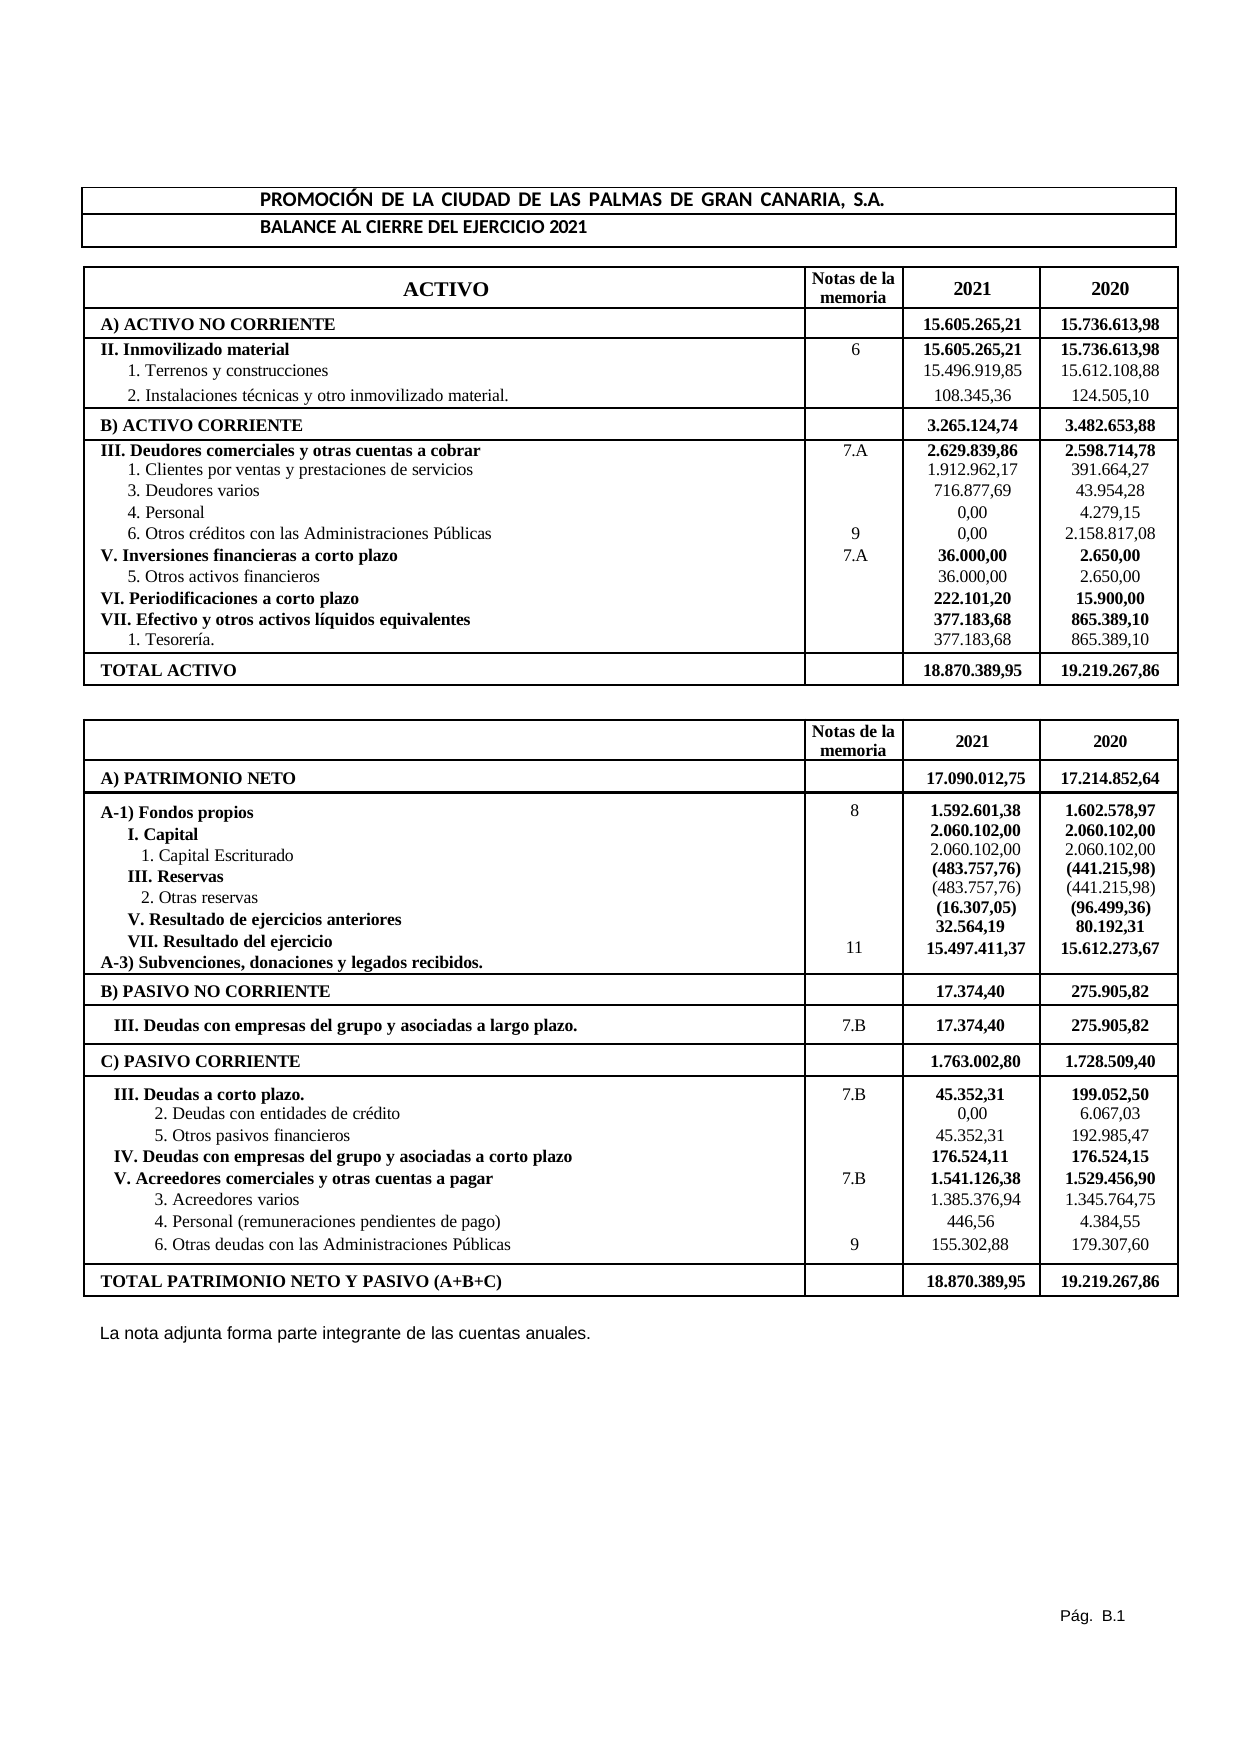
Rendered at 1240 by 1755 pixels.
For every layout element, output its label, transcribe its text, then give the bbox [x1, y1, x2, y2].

table_cell 6. Otros créditos con las Administraciones Públicas [85, 524, 804, 545]
table_cell 4.279,15 [1041, 503, 1177, 524]
table_cell 124.505,10 [1041, 383, 1177, 407]
table_cell VI. Periodificaciones a corto plazo [85, 589, 804, 610]
table_cell 17.214.852,64 [1041, 761, 1177, 791]
table_cell 5. Otros pasivos financieros [85, 1126, 804, 1147]
table_cell 0,00 [904, 1104, 1039, 1126]
table_cell 19.219.267,86 [1041, 1265, 1177, 1295]
table_cell [806, 917, 902, 936]
table_cell 2.650,00 [1041, 545, 1177, 567]
table_cell 2.158.817,08 [1041, 524, 1177, 545]
table_cell 0,00 [904, 503, 1039, 524]
table_cell 1.345.764,75 [1041, 1190, 1177, 1211]
table_cell III. Deudores comerciales y otras cuentas a cobrar [85, 441, 804, 460]
table_cell 36.000,00 [904, 567, 1039, 588]
table_cell 1.912.962,17 [904, 460, 1039, 481]
table_cell 2.650,00 [1041, 567, 1177, 588]
table_cell 716.877,69 [904, 481, 1039, 502]
table_cell 1.763.002,80 [904, 1045, 1039, 1075]
table_cell B) ACTIVO CORRIENTE [85, 409, 804, 439]
table_header [85, 721, 804, 759]
table_cell 7.B [806, 1006, 902, 1043]
table_cell TOTAL ACTIVO [85, 654, 804, 683]
table_cell IV. Deudas con empresas del grupo y asociadas a corto plazo [85, 1147, 804, 1169]
table_cell [806, 898, 902, 917]
table_cell 176.524,15 [1041, 1147, 1177, 1169]
table_cell 17.374,40 [904, 1006, 1039, 1043]
table_cell 179.307,60 [1041, 1233, 1177, 1263]
text La nota adjunta forma parte integrante de las cuentas anuales. [99, 1322, 1189, 1343]
table_cell 865.389,10 [1041, 631, 1177, 652]
table_cell 15.736.613,98 [1041, 309, 1177, 337]
table_cell 2.598.714,78 [1041, 441, 1177, 460]
table_cell 18.870.389,95 [904, 654, 1039, 683]
table_cell 1.602.578,97 [1041, 794, 1177, 820]
table_cell 4.384,55 [1041, 1211, 1177, 1233]
table_cell 15.497.411,37 [904, 936, 1039, 972]
table_cell 377.183,68 [904, 631, 1039, 652]
table_cell [806, 975, 902, 1004]
table_cell 1.541.126,38 [904, 1169, 1039, 1190]
table_cell 15.605.265,21 [904, 309, 1039, 337]
table_cell 199.052,50 [1041, 1077, 1177, 1104]
table_cell 446,56 [904, 1211, 1039, 1233]
table_cell 391.664,27 [1041, 460, 1177, 481]
table_cell 8 [806, 794, 902, 820]
table_cell B) PASIVO NO CORRIENTE [85, 975, 804, 1004]
table_cell [806, 839, 902, 859]
table_cell 4. Personal (remuneraciones pendientes de pago) [85, 1211, 804, 1233]
table_cell [806, 859, 902, 878]
table_cell [806, 631, 902, 652]
table_cell 4. Personal [85, 503, 804, 524]
table_cell [806, 383, 902, 407]
table_cell [806, 610, 902, 631]
table_cell [806, 503, 902, 524]
table_cell 2.060.102,00 [1041, 820, 1177, 839]
table_cell 7.B [806, 1169, 902, 1190]
table_cell [806, 589, 902, 610]
table_cell 1.592.601,38 [904, 794, 1039, 820]
table_cell 2. Instalaciones técnicas y otro inmovilizado material. [85, 383, 804, 407]
table_cell 192.985,47 [1041, 1126, 1177, 1147]
table_cell 2.060.102,00 [1041, 839, 1177, 859]
table_cell 36.000,00 [904, 545, 1039, 567]
table_cell 6 [806, 339, 902, 359]
table_cell 32.564,19 [904, 917, 1039, 936]
table_cell 15.605.265,21 [904, 339, 1039, 359]
table_cell 1. Terrenos y construcciones [85, 359, 804, 383]
table_cell 275.905,82 [1041, 1006, 1177, 1043]
table_cell (483.757,76) [904, 859, 1039, 878]
table_cell 3.265.124,74 [904, 409, 1039, 439]
table_cell [806, 1211, 902, 1233]
table_cell [806, 409, 902, 439]
table_cell VII. Efectivo y otros activos líquidos equivalentes [85, 610, 804, 631]
text Pág. B.1 [71, 1606, 1126, 1624]
table_cell [806, 1147, 902, 1169]
table_cell 2. Deudas con entidades de crédito [85, 1104, 804, 1126]
table_cell 2.060.102,00 [904, 820, 1039, 839]
table_header Notas de la memoria [806, 721, 902, 759]
table_cell [806, 1265, 902, 1295]
table_cell II. Inmovilizado material [85, 339, 804, 359]
table_cell 1.385.376,94 [904, 1190, 1039, 1211]
table_cell 222.101,20 [904, 589, 1039, 610]
table_cell 1. Tesorería. [85, 631, 804, 652]
table_cell [806, 878, 902, 897]
table_cell 18.870.389,95 [904, 1265, 1039, 1295]
table_cell 9 [806, 1233, 902, 1263]
table_cell 2.060.102,00 [904, 839, 1039, 859]
table_cell 80.192,31 [1041, 917, 1177, 936]
table_cell V. Acreedores comerciales y otras cuentas a pagar [85, 1169, 804, 1190]
table_cell (441.215,98) [1041, 859, 1177, 878]
table_cell [806, 567, 902, 588]
table_cell III. Deudas con empresas del grupo y asociadas a largo plazo. [85, 1006, 804, 1043]
table_cell [806, 1126, 902, 1147]
table_cell 377.183,68 [904, 610, 1039, 631]
table_cell 17.090.012,75 [904, 761, 1039, 791]
table_cell 6.067,03 [1041, 1104, 1177, 1126]
table_cell 9 [806, 524, 902, 545]
table_cell [806, 1045, 902, 1075]
table_cell [806, 359, 902, 383]
table_cell [806, 820, 902, 839]
table_cell 3.482.653,88 [1041, 409, 1177, 439]
table_cell III. Deudas a corto plazo. [85, 1077, 804, 1104]
table_cell 17.374,40 [904, 975, 1039, 1004]
table_cell 176.524,11 [904, 1147, 1039, 1169]
table_cell 2.629.839,86 [904, 441, 1039, 460]
table_cell 45.352,31 [904, 1126, 1039, 1147]
table_cell [806, 1104, 902, 1126]
table_header Notas de la memoria [806, 268, 902, 307]
table_cell 7.A [806, 441, 902, 460]
table_cell 15.612.273,67 [1041, 936, 1177, 972]
table_header 2021 [904, 268, 1039, 307]
table_cell 275.905,82 [1041, 975, 1177, 1004]
table_cell 7.B [806, 1077, 902, 1104]
table_cell [806, 481, 902, 502]
table_cell (441.215,98) [1041, 878, 1177, 897]
table_header 2020 [1041, 268, 1177, 307]
table_cell 3. Acreedores varios [85, 1190, 804, 1211]
table_cell 108.345,36 [904, 383, 1039, 407]
table_cell A-1) Fondos propios I. Capital 1. Capital Escriturado III. Reservas 2. Otras reservas V. Resultado de ejercicios anteriores VII. Resultado del ejercicio A-3) Subvenciones, donaciones y legados recibidos. [85, 794, 804, 972]
table_cell [806, 309, 902, 337]
table_cell 15.900,00 [1041, 589, 1177, 610]
table_header ACTIVO [85, 268, 804, 307]
table_cell [806, 460, 902, 481]
table_cell V. Inversiones financieras a corto plazo [85, 545, 804, 567]
table_cell [806, 654, 902, 683]
table_cell 1. Clientes por ventas y prestaciones de servicios [85, 460, 804, 481]
table_header 2020 [1041, 721, 1177, 759]
table_cell 6. Otras deudas con las Administraciones Públicas [85, 1233, 804, 1263]
table_cell C) PASIVO CORRIENTE [85, 1045, 804, 1075]
table_cell 155.302,88 [904, 1233, 1039, 1263]
table_cell 7.A [806, 545, 902, 567]
table_cell 865.389,10 [1041, 610, 1177, 631]
table_cell 0,00 [904, 524, 1039, 545]
table_cell (16.307,05) [904, 898, 1039, 917]
table_cell 3. Deudores varios [85, 481, 804, 502]
table_cell A) ACTIVO NO CORRIENTE [85, 309, 804, 337]
table_cell 15.496.919,85 [904, 359, 1039, 383]
table_cell (96.499,36) [1041, 898, 1177, 917]
table_cell 15.612.108,88 [1041, 359, 1177, 383]
table_cell 5. Otros activos financieros [85, 567, 804, 588]
table_cell 1.728.509,40 [1041, 1045, 1177, 1075]
table_cell 11 [806, 936, 902, 972]
table_header 2021 [904, 721, 1039, 759]
table_cell 45.352,31 [904, 1077, 1039, 1104]
table_cell 19.219.267,86 [1041, 654, 1177, 683]
table_cell 15.736.613,98 [1041, 339, 1177, 359]
table_cell 1.529.456,90 [1041, 1169, 1177, 1190]
table_cell [806, 1190, 902, 1211]
table_cell 43.954,28 [1041, 481, 1177, 502]
table_cell A) PATRIMONIO NETO [85, 761, 804, 791]
table_cell (483.757,76) [904, 878, 1039, 897]
table_cell TOTAL PATRIMONIO NETO Y PASIVO (A+B+C) [85, 1265, 804, 1295]
table_cell [806, 761, 902, 791]
